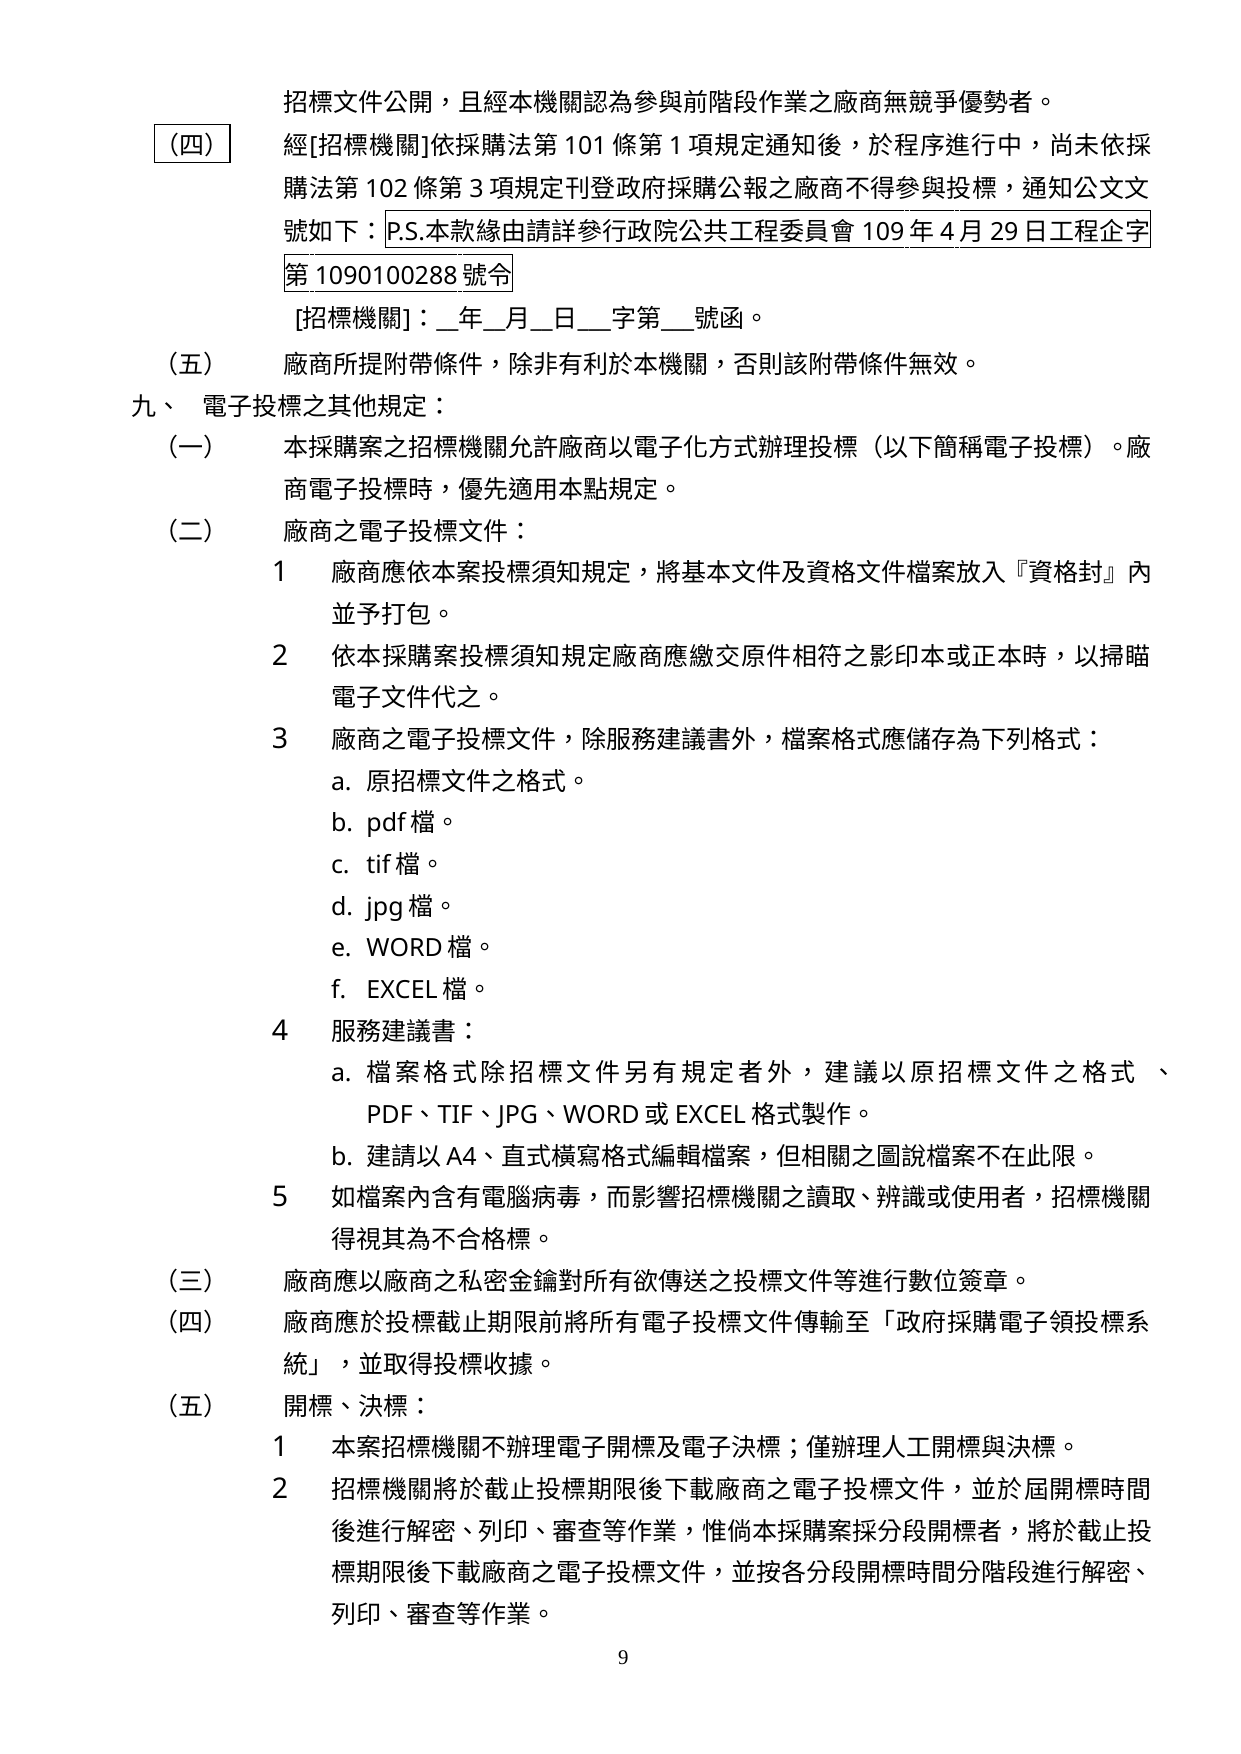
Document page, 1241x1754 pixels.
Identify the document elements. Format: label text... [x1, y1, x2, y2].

subtitle 本採購案之招標機關允許廠商以電子化方式辦理投標（以下簡稱電子投標）。廠商電子投標時，優先適用本點規定。 [153, 423, 1152, 507]
subtitle 原招標文件之格式。 [331, 757, 1152, 798]
subtitle 廠商應於投標截止期限前將所有電子投標文件傳輸至「政府採購電子領投標系統」，並取得投標收據。 [153, 1298, 1152, 1382]
subtitle 經[招標機關]依採購法第101條第1項規定通知後，於程序進行中，尚未依採購法第102條第3項規定刊登政府採購公報之廠商不得參與投標，通知公文文號如下：P.S.本款緣由請詳參行政院公共工程委員會109年4月29日工程企字第1090100288號令 [153, 124, 1152, 292]
subtitle 如檔案內含有電腦病毒，而影響招標機關之讀取、辨識或使用者，招標機關得視其為不合格標。 [272, 1173, 1152, 1257]
subtitle 建請以A4、直式橫寫格式編輯檔案，但相關之圖說檔案不在此限。 [331, 1132, 1152, 1173]
subtitle pdf檔。 [331, 798, 1152, 840]
subtitle WORD檔。 [331, 923, 1152, 965]
subtitle 廠商所提附帶條件，除非有利於本機關，否則該附帶條件無效。 [153, 340, 1138, 382]
subtitle 廠商應以廠商之私密金鑰對所有欲傳送之投標文件等進行數位簽章。 [153, 1257, 1152, 1298]
subtitle 開標、決標： [153, 1382, 1152, 1423]
subtitle EXCEL檔。 [331, 965, 1152, 1007]
subtitle [招標機關]：__年__月__日___字第___號函。 [244, 298, 1152, 334]
subtitle 廠商之電子投標文件： [153, 507, 1152, 548]
subtitle 招標機關將於截止投標期限後下載廠商之電子投標文件，並於屆開標時間後進行解密、列印、審查等作業，惟倘本採購案採分段開標者，將於截止投標期限後下載廠商之電子投標文件，並按各分段開標時間分階段進行解密、列印、審查等作業。 [272, 1465, 1152, 1632]
subtitle 檔案格式除招標文件另有規定者外，建議以原招標文件之格式、PDF、TIF、JPG、WORD或EXCEL格式製作。 [331, 1048, 1152, 1132]
subtitle 電子投標之其他規定： [132, 382, 1138, 423]
subtitle 服務建議書： [272, 1007, 1152, 1048]
subtitle tif檔。 [331, 840, 1152, 882]
subtitle jpg檔。 [331, 882, 1152, 923]
subtitle 本案招標機關不辦理電子開標及電子決標；僅辦理人工開標與決標。 [272, 1423, 1152, 1465]
subtitle 廠商應依本案投標須知規定，將基本文件及資格文件檔案放入『資格封』內，並予打包。 [272, 548, 1152, 632]
subtitle 依本採購案投標須知規定廠商應繳交原件相符之影印本或正本時，以掃瞄電子文件代之。 [272, 632, 1152, 715]
subtitle 招標文件公開，且經本機關認為參與前階段作業之廠商無競爭優勢者。 [153, 83, 1152, 119]
subtitle 廠商之電子投標文件，除服務建議書外，檔案格式應儲存為下列格式： [272, 715, 1152, 757]
